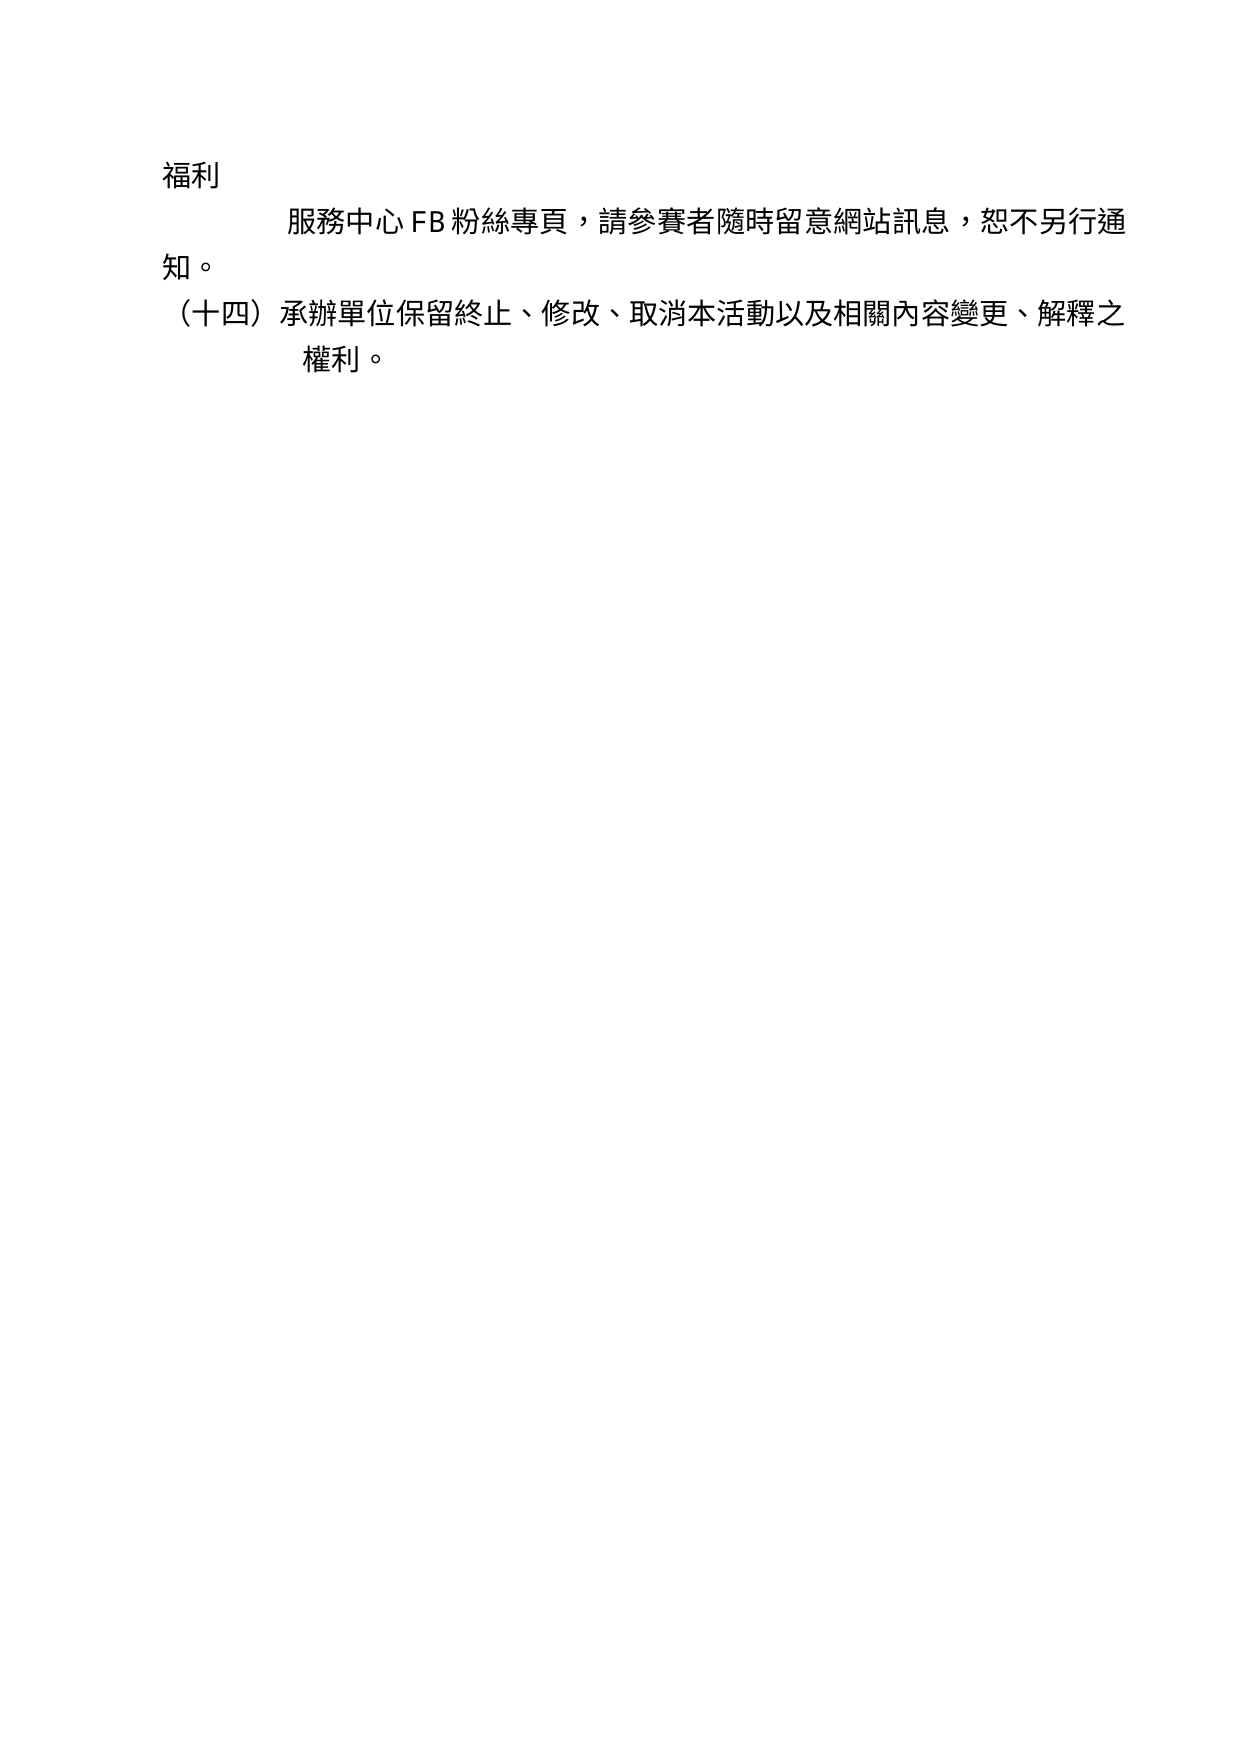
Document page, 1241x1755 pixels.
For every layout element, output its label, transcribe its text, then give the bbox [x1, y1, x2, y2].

text 服務中心FB粉絲專頁，請參賽者隨時留意網站訊息，恕不另行通知。 [162, 196, 1128, 287]
text 權利。 [162, 333, 1128, 379]
text 福利 [162, 150, 1128, 196]
text （十四）承辦單位保留終止、修改、取消本活動以及相關內容變更、解釋之 [162, 287, 1128, 333]
